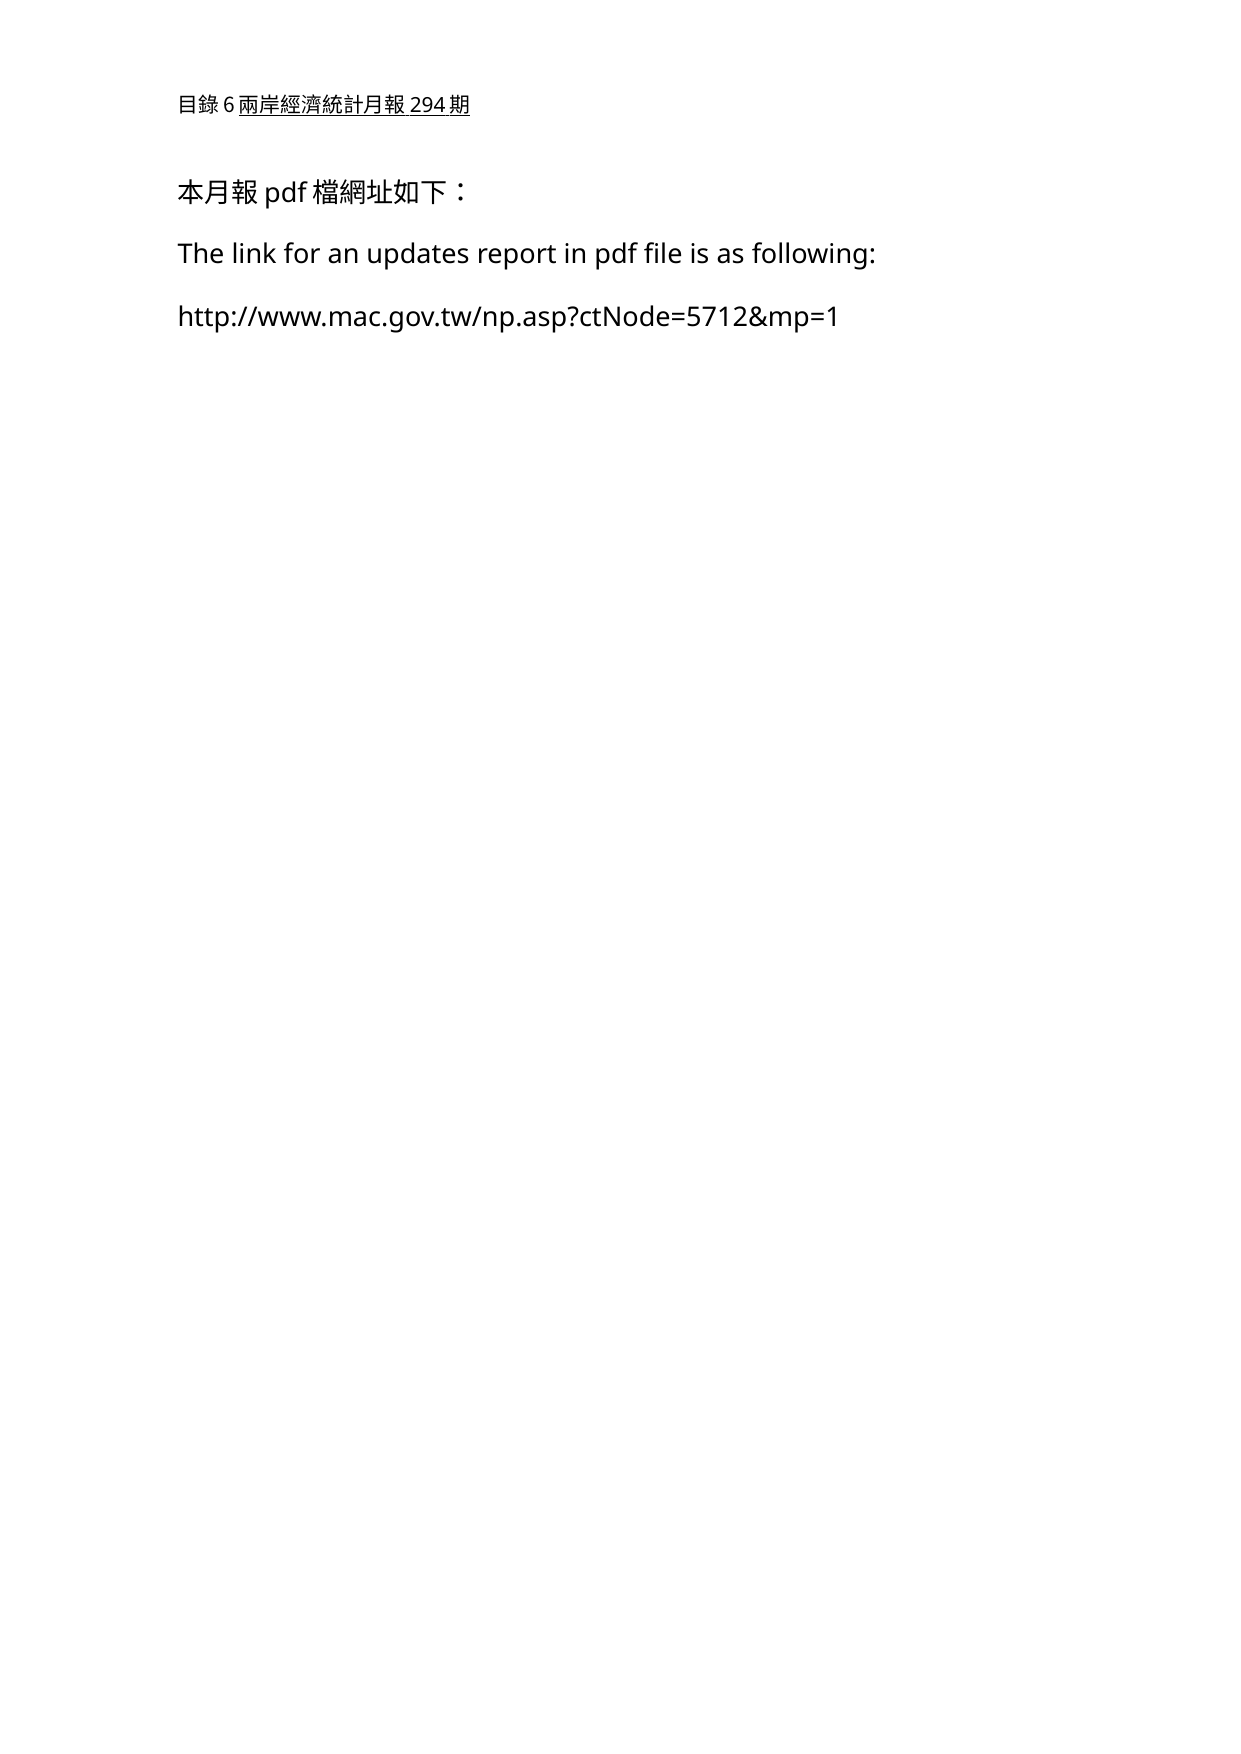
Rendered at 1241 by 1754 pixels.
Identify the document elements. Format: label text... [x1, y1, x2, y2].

text http://www.mac.gov.tw/np.asp?ctNode=5712&mp=1 [177, 274, 1087, 399]
text The link for an updates report in pdf file is as following: [177, 211, 1087, 274]
text 本月報pdf檔網址如下： [177, 149, 1087, 211]
